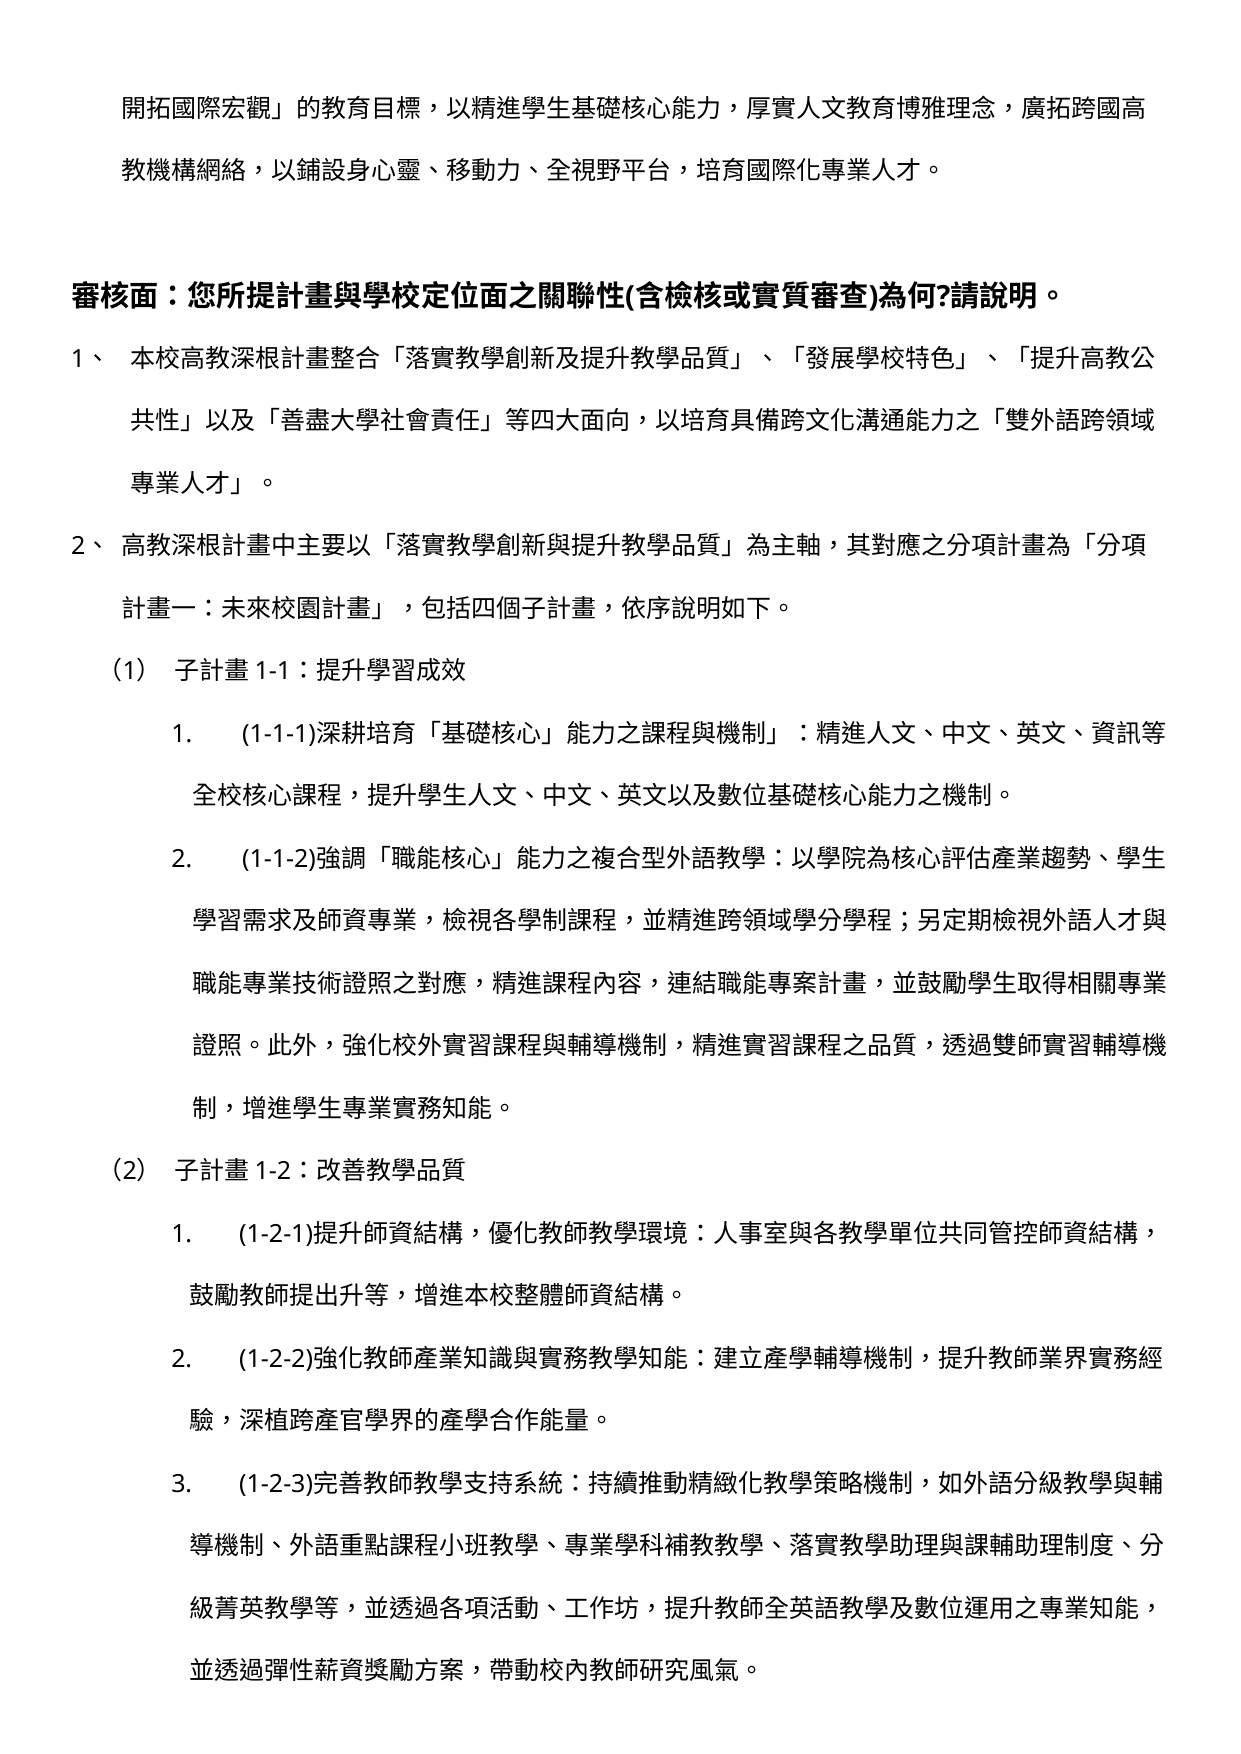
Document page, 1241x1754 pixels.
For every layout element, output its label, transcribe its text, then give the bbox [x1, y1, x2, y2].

list (1-2-3)完善教師教學支持系統：持續推動精緻化教學策略機制，如外語分級教學與輔導機制、外語重點課程小班教學、專業學科補教教學、落實教學助理與課輔助理制度、分級菁英教學等，並透過各項活動、工作坊，提升教師全英語教學及數位運用之專業知能，並透過彈性薪資獎勵方案，帶動校內教師研究風氣。 [171, 1439, 1169, 1689]
list (1-1-1)深耕培育「基礎核心」能力之課程與機制」：精進人文、中文、英文、資訊等全校核心課程，提升學生人文、中文、英文以及數位基礎核心能力之機制。 [171, 689, 1169, 814]
list 子計畫1-2：改善教學品質 [97, 1127, 1169, 1189]
list 開拓國際宏觀」的教育目標，以精進學生基礎核心能力，厚實人文教育博雅理念，廣拓跨國高教機構網絡，以鋪設身心靈、移動力、全視野平台，培育國際化專業人才。 [71, 64, 1169, 189]
list (1-2-2)強化教師產業知識與實務教學知能：建立產學輔導機制，提升教師業界實務經驗，深植跨產官學界的產學合作能量。 [171, 1314, 1169, 1439]
list 子計畫1-1：提升學習成效 [97, 627, 1169, 689]
list (1-1-2)強調「職能核心」能力之複合型外語教學：以學院為核心評估產業趨勢、學生學習需求及師資專業，檢視各學制課程，並精進跨領域學分學程；另定期檢視外語人才與職能專業技術證照之對應，精進課程內容，連結職能專案計畫，並鼓勵學生取得相關專業證照。此外，強化校外實習課程與輔導機制，精進實習課程之品質，透過雙師實習輔導機制，增進學生專業實務知能。 [171, 814, 1169, 1127]
list 高教深根計畫中主要以「落實教學創新與提升教學品質」為主軸，其對應之分項計畫為「分項計畫一：未來校園計畫」，包括四個子計畫，依序說明如下。 [71, 502, 1169, 627]
text 審核面：您所提計畫與學校定位面之關聯性(含檢核或實質審查)為何?請說明。 [71, 252, 1169, 314]
list (1-2-1)提升師資結構，優化教師教學環境：人事室與各教學單位共同管控師資結構，鼓勵教師提出升等，增進本校整體師資結構。 [171, 1189, 1169, 1314]
list 本校高教深根計畫整合「落實教學創新及提升教學品質」、「發展學校特色」、「提升高教公共性」以及「善盡大學社會責任」等四大面向，以培育具備跨文化溝通能力之「雙外語跨領域專業人才」。 [71, 314, 1169, 502]
